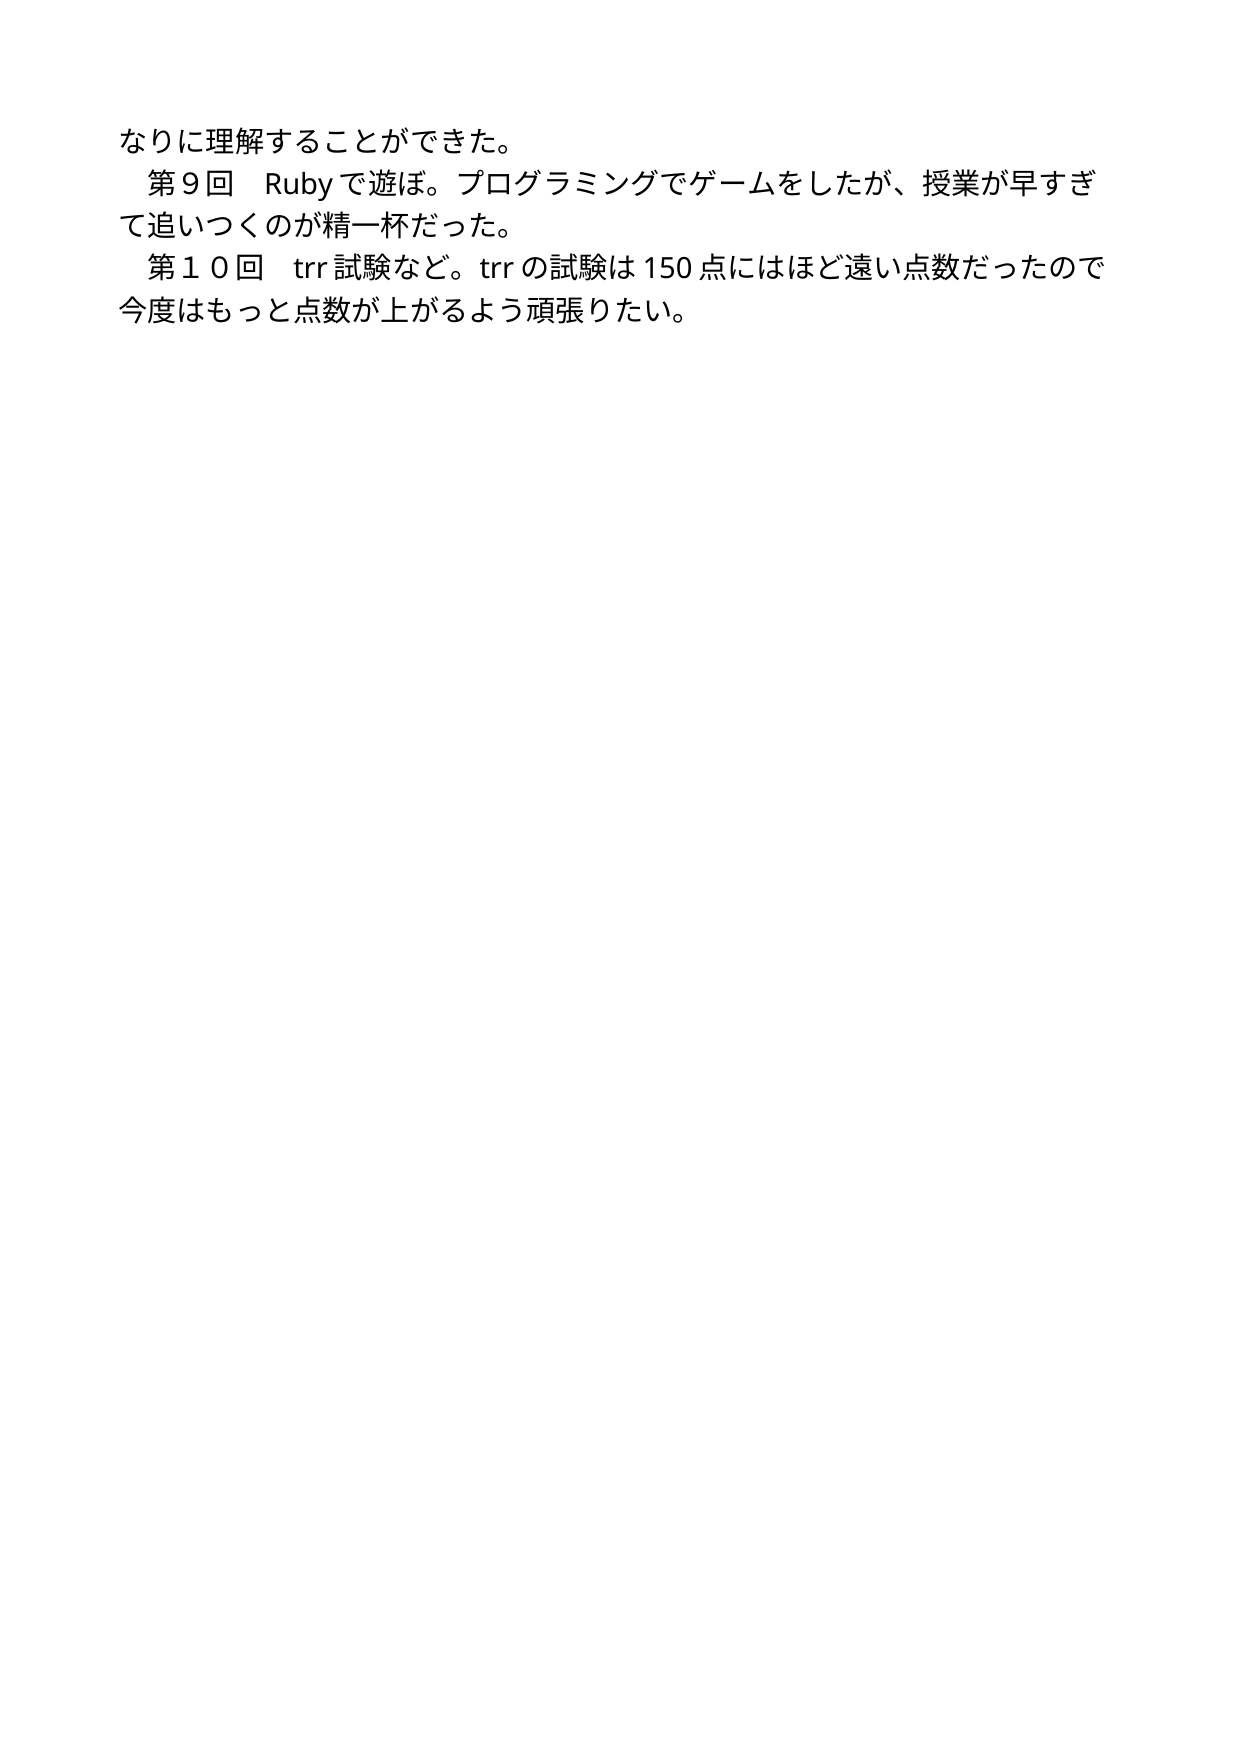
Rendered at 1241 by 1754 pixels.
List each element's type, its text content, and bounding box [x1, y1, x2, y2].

text なりに理解することができた。 [118, 118, 1122, 160]
text 第１０回 trr試験など。trrの試験は150点にはほど遠い点数だったので今度はもっと点数が上がるよう頑張りたい。 [118, 245, 1122, 330]
text 第９回 Rubyで遊ぼ。プログラミングでゲームをしたが、授業が早すぎて追いつくのが精一杯だった。 [118, 160, 1122, 245]
